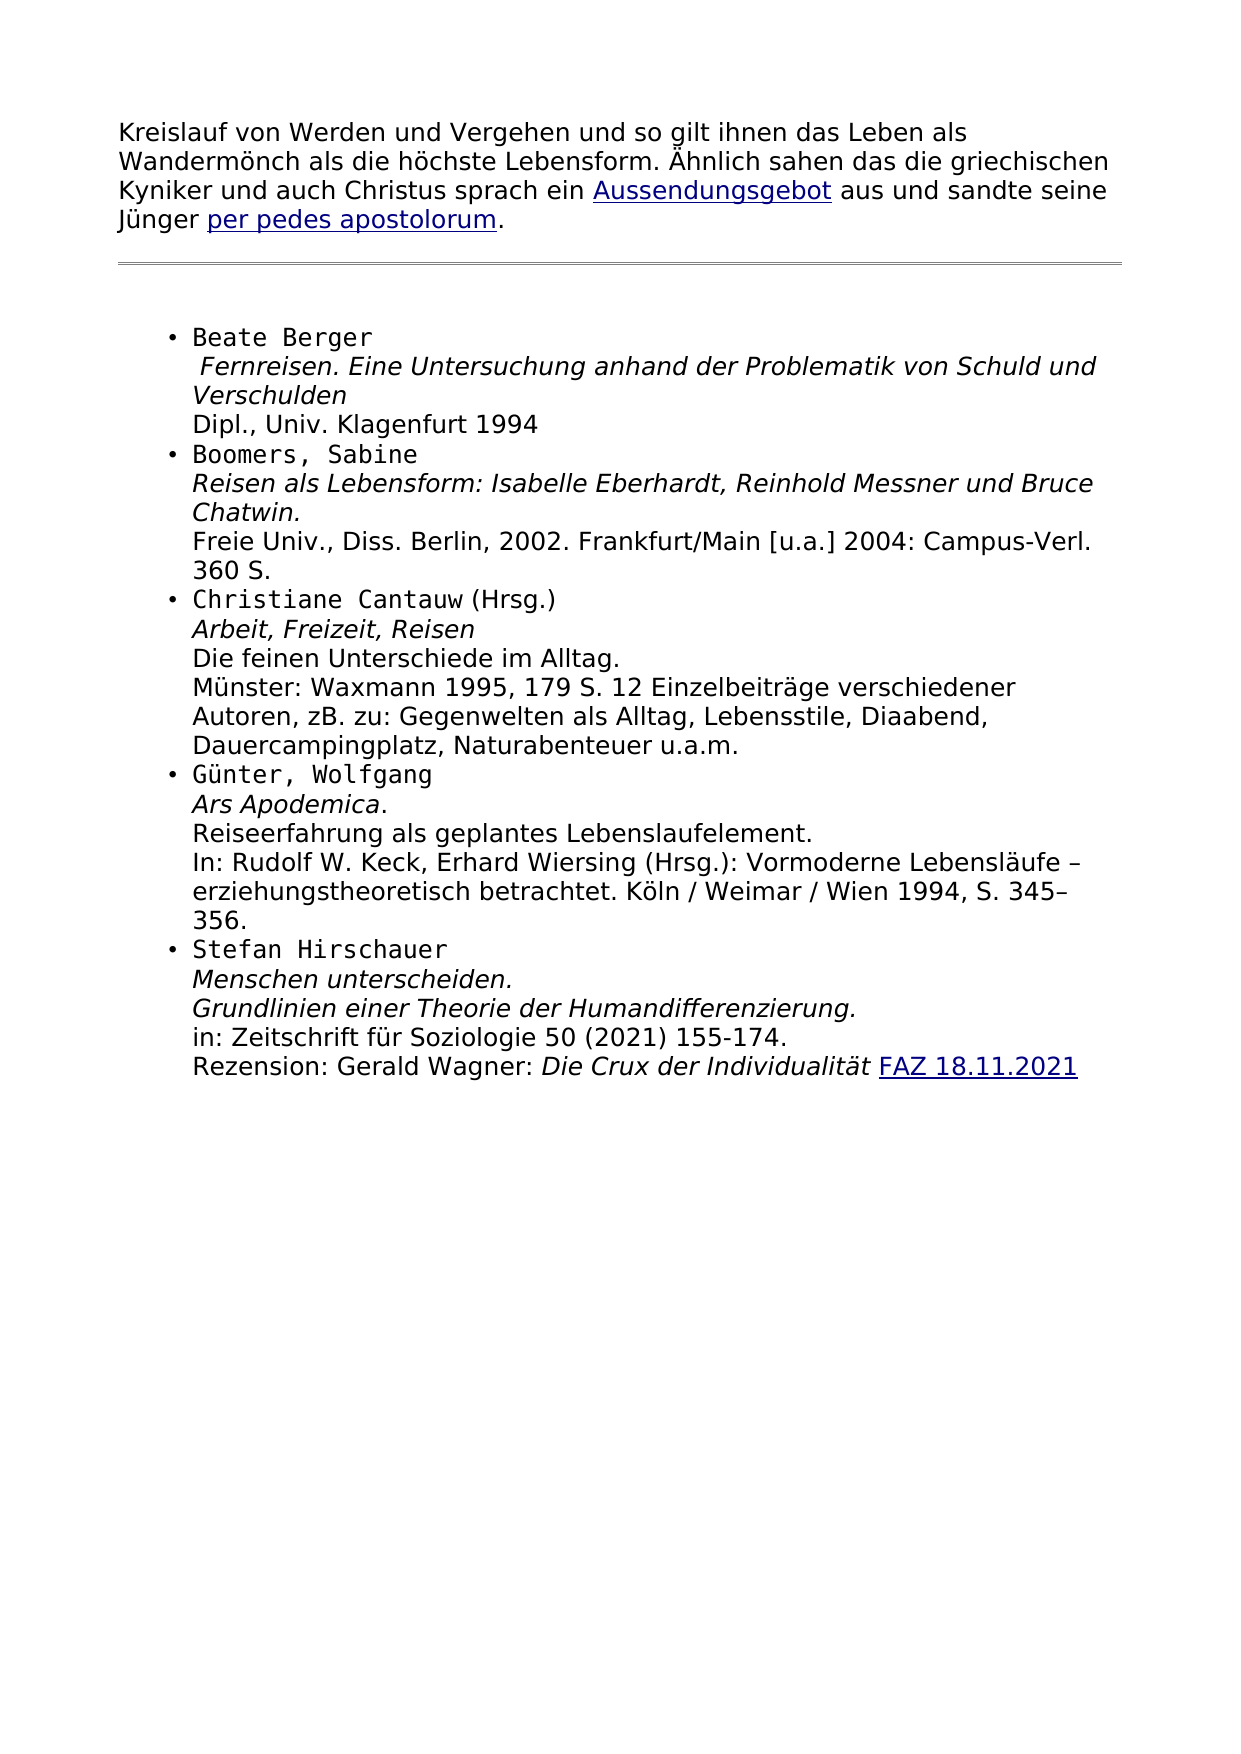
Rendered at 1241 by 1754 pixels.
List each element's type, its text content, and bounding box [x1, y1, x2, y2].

text Kreislauf von Werden und Vergehen und so gilt ihnen das Leben als Wandermönch als die höchste Lebensform. Ähnlich sahen das die griechischen Kyniker und auch Christus sprach ein Aussendungsgebot aus und sandte seine Jünger per pedes apostolorum. [118, 118, 1122, 235]
list Boomers, Sabine Reisen als Lebensform: Isabelle Eberhardt, Reinhold Messner und Bruce Chatwin. Freie Univ., Diss. Berlin, 2002. Frankfurt/Main [u.a.] 2004: Campus-Verl. 360 S. [177, 440, 1122, 586]
list Christiane Cantauw (Hrsg.) Arbeit, Freizeit, Reisen Die feinen Unterschiede im Alltag. Münster: Waxmann 1995, 179 S. 12 Einzelbeiträge verschiedener Autoren, zB. zu: Gegenwelten als Alltag, Lebensstile, Diaabend, Dauercampingplatz, Naturabenteuer u.a.m. [177, 586, 1122, 761]
list Günter, Wolfgang Ars Apodemica. Reiseerfahrung als geplantes Lebenslaufelement. In: Rudolf W. Keck, Erhard Wiersing (Hrsg.): Vormoderne Lebensläufe – erziehungstheoretisch betrachtet. Köln / Weimar / Wien 1994, S. 345–356. [177, 761, 1122, 936]
list Stefan Hirschauer Menschen unterscheiden. Grundlinien einer Theorie der Humandifferenzierung. in: Zeitschrift für Soziologie 50 (2021) 155-174. Rezension: Gerald Wagner: Die Crux der Individualität FAZ 18.11.2021 [177, 936, 1122, 1081]
list Beate Berger Fernreisen. Eine Untersuchung anhand der Problematik von Schuld und Verschulden Dipl., Univ. Klagenfurt 1994 [177, 323, 1122, 440]
